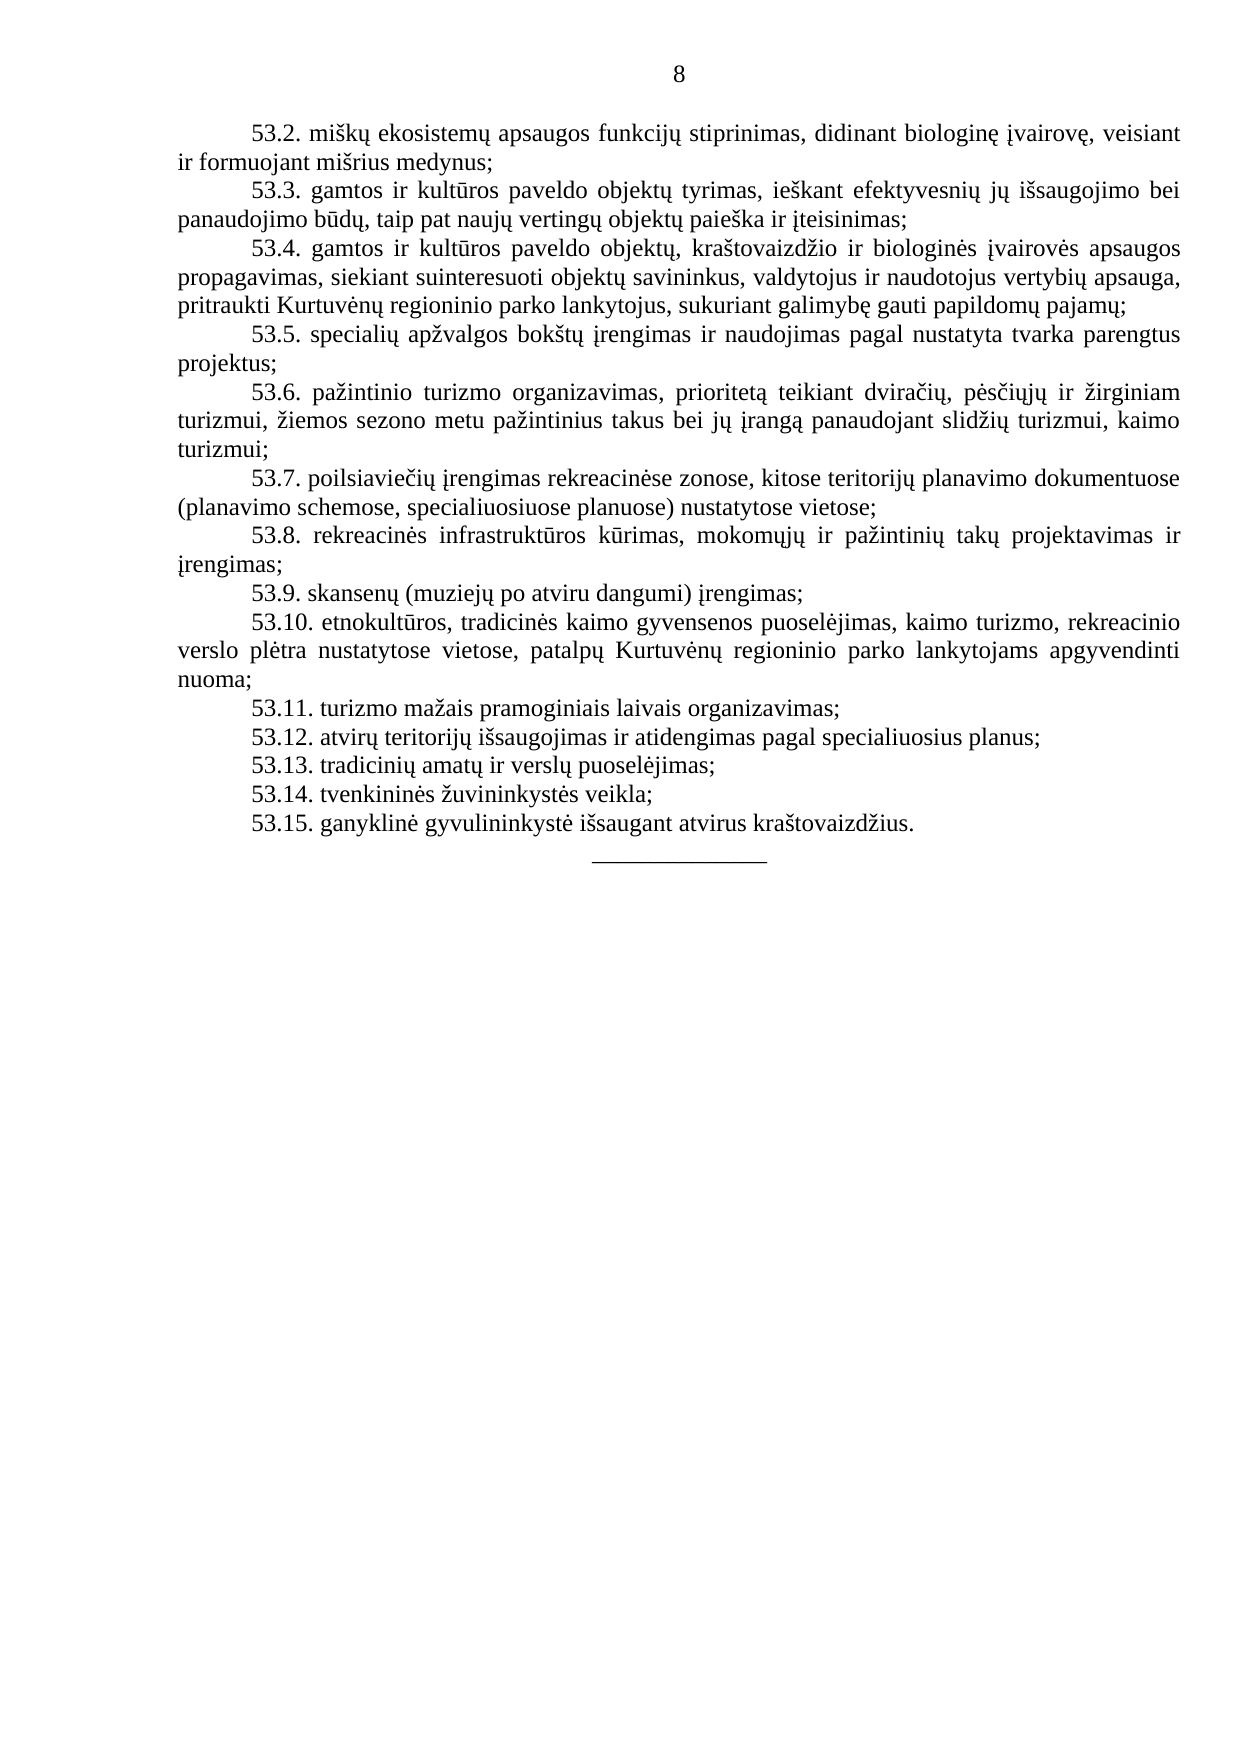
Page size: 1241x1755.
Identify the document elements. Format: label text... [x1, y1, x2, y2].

text 53.3. gamtos ir kultūros paveldo objektų tyrimas, ieškant efektyvesnių jų išsaugojimo bei panaudojimo būdų, taip pat naujų vertingų objektų paieška ir įteisinimas; [177, 176, 1181, 233]
text 53.5. specialių apžvalgos bokštų įrengimas ir naudojimas pagal nustatyta tvarka parengtus projektus; [177, 319, 1181, 377]
text 53.4. gamtos ir kultūros paveldo objektų, kraštovaizdžio ir biologinės įvairovės apsaugos propagavimas, siekiant suinteresuoti objektų savininkus, valdytojus ir naudotojus vertybių apsauga, pritraukti Kurtuvėnų regioninio parko lankytojus, sukuriant galimybę gauti papildomų pajamų; [177, 233, 1181, 319]
text 53.8. rekreacinės infrastruktūros kūrimas, mokomųjų ir pažintinių takų projektavimas ir įrengimas; [177, 521, 1181, 578]
text 53.14. tvenkininės žuvininkystės veikla; [177, 779, 1181, 808]
text 53.7. poilsiaviečių įrengimas rekreacinėse zonose, kitose teritorijų planavimo dokumentuose (planavimo schemose, specialiuosiuose planuose) nustatytose vietose; [177, 463, 1181, 521]
text ______________ [177, 837, 1181, 866]
text 53.9. skansenų (muziejų po atviru dangumi) įrengimas; [177, 578, 1181, 607]
text 53.12. atvirų teritorijų išsaugojimas ir atidengimas pagal specialiuosius planus; [177, 722, 1181, 751]
text 53.2. miškų ekosistemų apsaugos funkcijų stiprinimas, didinant biologinę įvairovę, veisiant ir formuojant mišrius medynus; [177, 118, 1181, 176]
text 53.6. pažintinio turizmo organizavimas, prioritetą teikiant dviračių, pėsčiųjų ir žirginiam turizmui, žiemos sezono metu pažintinius takus bei jų įrangą panaudojant slidžių turizmui, kaimo turizmui; [177, 377, 1181, 463]
text 53.10. etnokultūros, tradicinės kaimo gyvensenos puoselėjimas, kaimo turizmo, rekreacinio verslo plėtra nustatytose vietose, patalpų Kurtuvėnų regioninio parko lankytojams apgyvendinti nuoma; [177, 607, 1181, 693]
text 53.11. turizmo mažais pramoginiais laivais organizavimas; [177, 693, 1181, 722]
text 53.13. tradicinių amatų ir verslų puoselėjimas; [177, 751, 1181, 779]
text 53.15. ganyklinė gyvulininkystė išsaugant atvirus kraštovaizdžius. [177, 808, 1181, 837]
